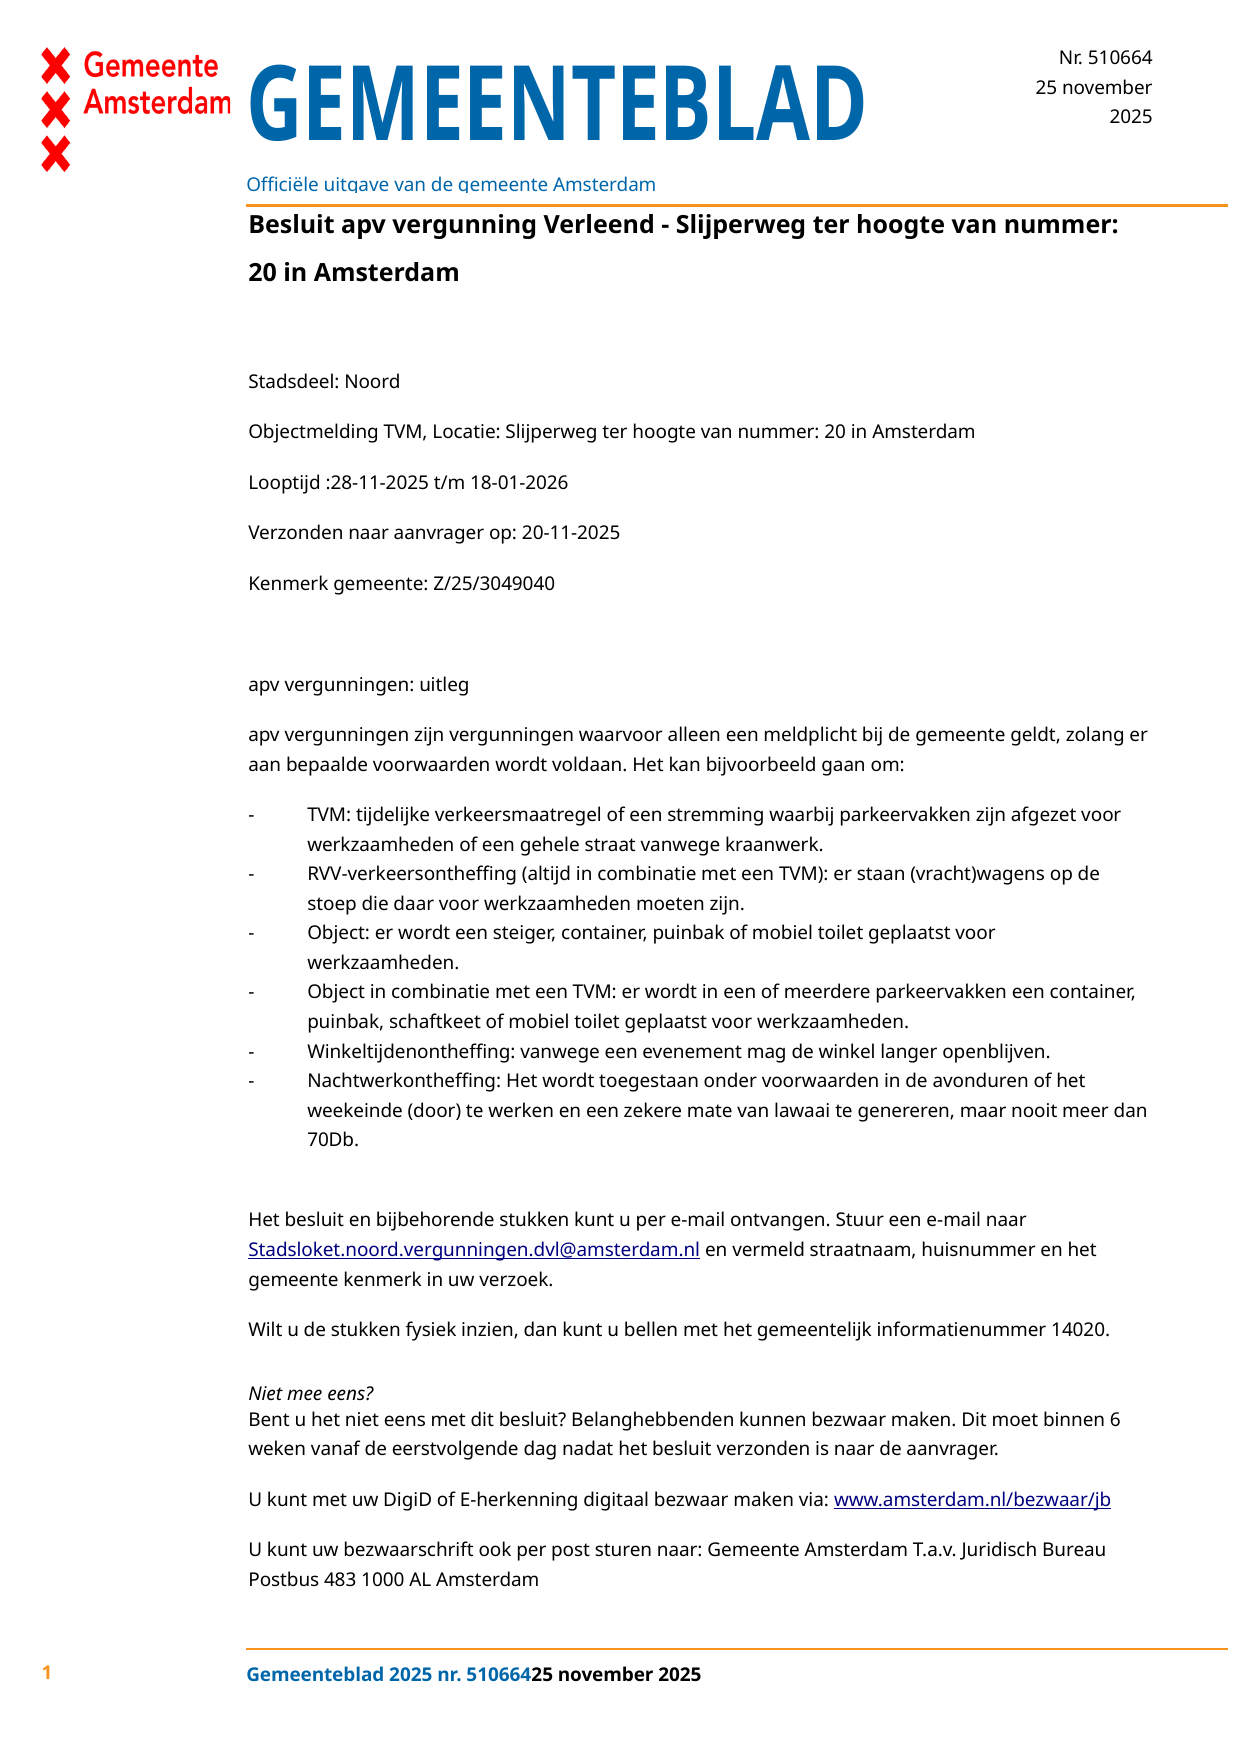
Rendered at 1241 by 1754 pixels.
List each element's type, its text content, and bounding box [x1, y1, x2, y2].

text U kunt uw bezwaarschrift ook per post sturen naar: Gemeente Amsterdam T.a.v. Juridisch Bureau Postbus 483 1000 AL Amsterdam [248, 1536, 1152, 1592]
text Niet mee eens? [248, 1380, 1152, 1406]
text Verzonden naar aanvrager op: 20-11-2025 [248, 519, 1152, 545]
text Het besluit en bijbehorende stukken kunt u per e-mail ontvangen. Stuur een e-mail naar Stadsloket.noord.vergunningen.dvl@amsterdam.nl en vermeld straatnaam, huisnummer en het gemeente kenmerk in uw verzoek. [248, 1207, 1152, 1292]
text Stadsdeel: Noord [248, 368, 1152, 394]
list Object: er wordt een steiger, container, puinbak of mobiel toilet geplaatst voor werkzaamheden. [248, 919, 1152, 975]
picture [41, 47, 231, 172]
list Nachtwerkontheffing: Het wordt toegestaan onder voorwaarden in de avonduren of het weekeinde (door) te werken en een zekere mate van lawaai te genereren, maar nooit meer dan 70Db. [248, 1067, 1152, 1152]
text Objectmelding TVM, Locatie: Slijperweg ter hoogte van nummer: 20 in Amsterdam [248, 419, 1152, 444]
text Looptijd :28-11-2025 t/m 18-01-2026 [248, 469, 1152, 495]
text Wilt u de stukken fysiek inzien, dan kunt u bellen met het gemeentelijk informatienummer 14020. [248, 1316, 1152, 1342]
text Bent u het niet eens met dit besluit? Belanghebbenden kunnen bezwaar maken. Dit moet binnen 6 weken vanaf de eerstvolgende dag nadat het besluit verzonden is naar de aanvrager. [248, 1406, 1152, 1461]
text apv vergunningen zijn vergunningen waarvoor alleen een meldplicht bij de gemeente geldt, zolang er aan bepaalde voorwaarden wordt voldaan. Het kan bijvoorbeeld gaan om: [248, 721, 1152, 777]
text U kunt met uw DigiD of E-herkenning digitaal bezwaar maken via: www.amsterdam.nl/bezwaar/jb [248, 1486, 1152, 1512]
list RVV-verkeersontheffing (altijd in combinatie met een TVM): er staan (vracht)wagens op de stoep die daar voor werkzaamheden moeten zijn. [248, 860, 1152, 916]
list Winkeltijdenontheffing: vanwege een evenement mag de winkel langer openblijven. [248, 1038, 1152, 1064]
list TVM: tijdelijke verkeersmaatregel of een stremming waarbij parkeervakken zijn afgezet voor werkzaamheden of een gehele straat vanwege kraanwerk. [248, 801, 1152, 857]
list Object in combinatie met een TVM: er wordt in een of meerdere parkeervakken een container, puinbak, schaftkeet of mobiel toilet geplaatst voor werkzaamheden. [248, 979, 1152, 1034]
text apv vergunningen: uitleg [248, 671, 1152, 697]
text Besluit apv vergunning Verleend - Slijperweg ter hoogte van nummer: 20 in Amsterdam [248, 207, 1152, 288]
text Kenmerk gemeente: Z/25/3049040 [248, 570, 1152, 596]
